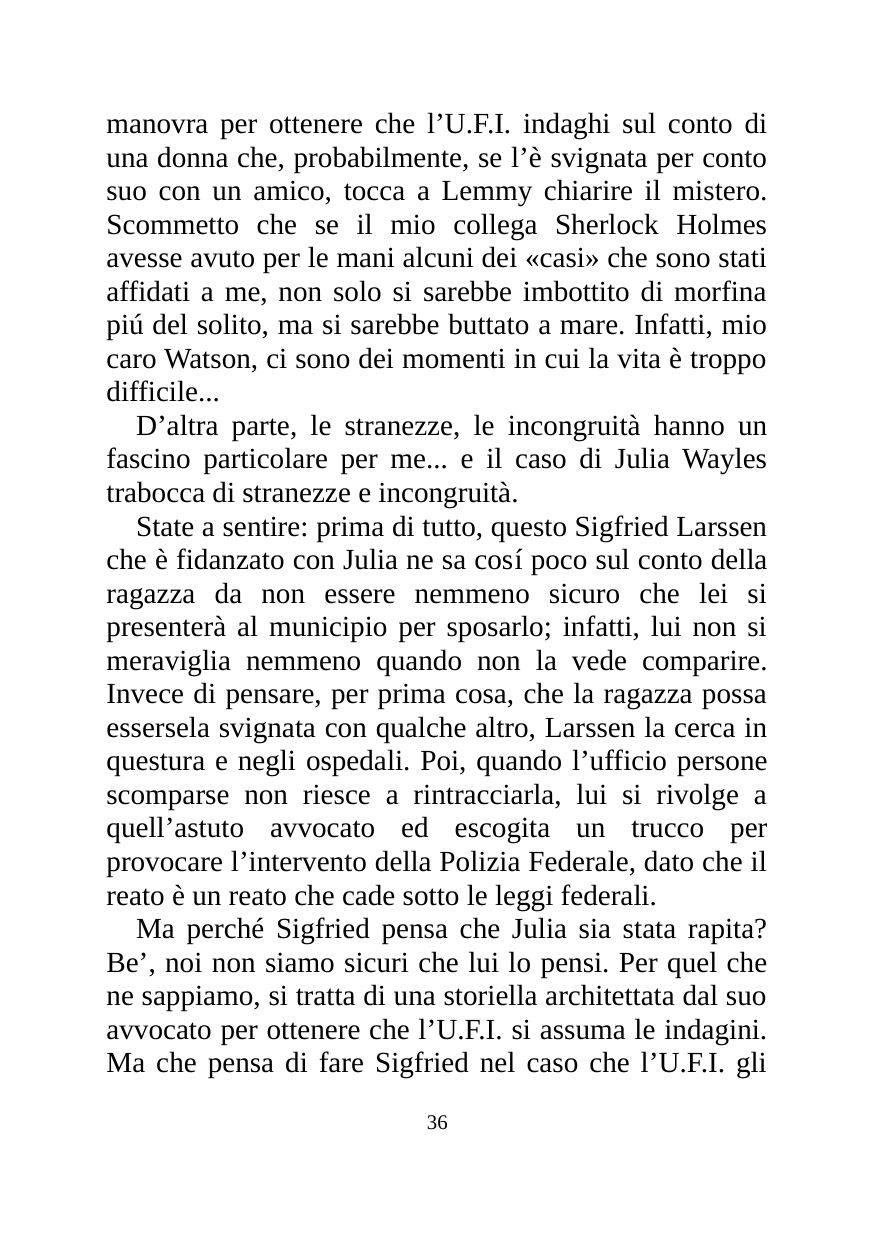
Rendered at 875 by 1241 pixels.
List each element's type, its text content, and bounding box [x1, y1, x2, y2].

text D’altra parte, le stranezze, le incongruità hanno un fascino particolare per me... e il caso di Julia Wayles trabocca di stranezze e incongruità. [106, 408, 768, 509]
text State a sentire: prima di tutto, questo Sigfried Larssen che è fidanzato con Julia ne sa cosí poco sul conto della ragazza da non essere nemmeno sicuro che lei si presenterà al municipio per sposarlo; infatti, lui non si meraviglia nemmeno quando non la vede comparire. Invece di pensare, per prima cosa, che la ragazza possa essersela svignata con qualche altro, Larssen la cerca in questura e negli ospedali. Poi, quando l’ufficio persone scomparse non riesce a rintracciarla, lui si rivolge a quell’astuto avvocato ed escogita un trucco per provocare l’intervento della Polizia Federale, dato che il reato è un reato che cade sotto le leggi federali. [106, 509, 768, 911]
text Ma perché Sigfried pensa che Julia sia stata rapita? Be’, noi non siamo sicuri che lui lo pensi. Per quel che ne sappiamo, si tratta di una storiella architettata dal suo avvocato per ottenere che l’U.F.I. si assuma le indagini. Ma che pensa di fare Sigfried nel caso che l’U.F.I. gli [106, 911, 768, 1079]
text manovra per ottenere che l’U.F.I. indaghi sul conto di una donna che, probabilmente, se l’è svignata per conto suo con un amico, tocca a Lemmy chiarire il mistero. Scommetto che se il mio collega Sherlock Holmes avesse avuto per le mani alcuni dei «casi» che sono stati affidati a me, non solo si sarebbe imbottito di morfina piú del solito, ma si sarebbe buttato a mare. Infatti, mio caro Watson, ci sono dei momenti in cui la vita è troppo difficile... [106, 106, 768, 408]
